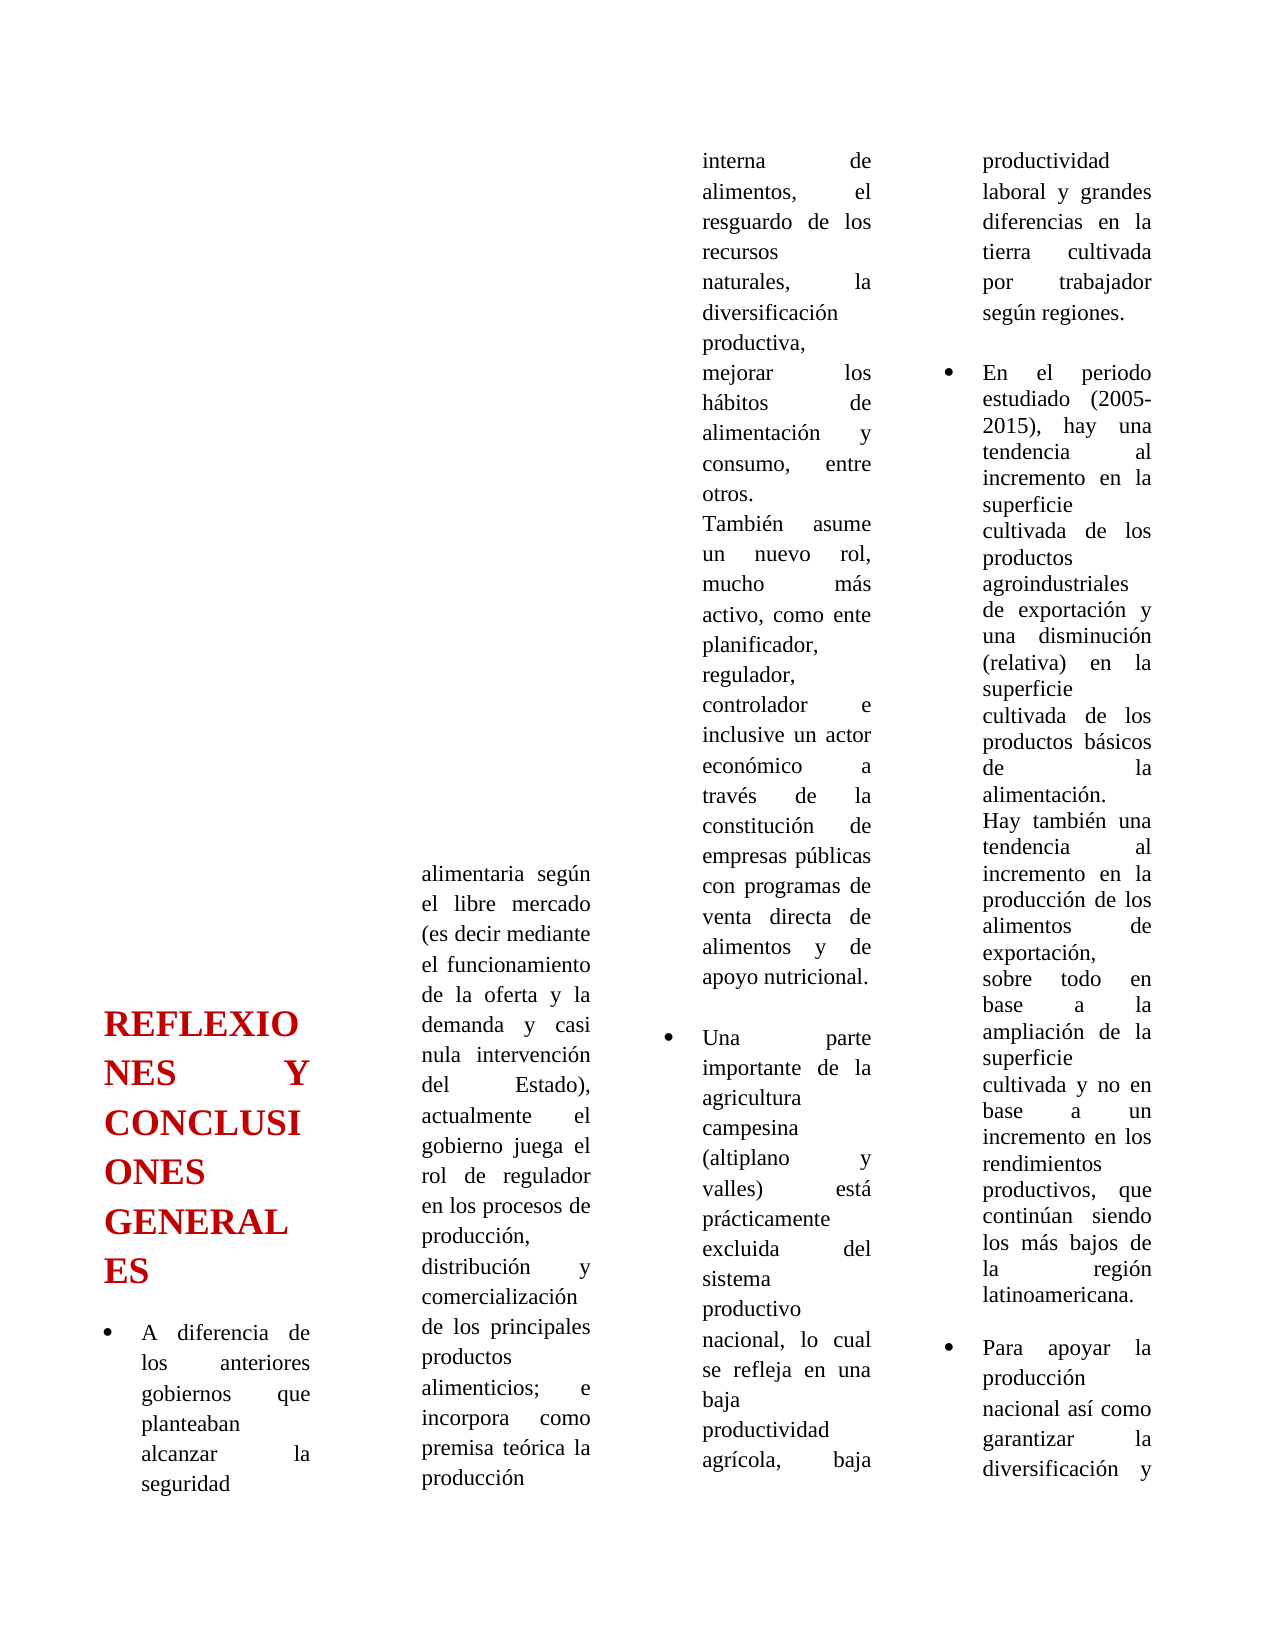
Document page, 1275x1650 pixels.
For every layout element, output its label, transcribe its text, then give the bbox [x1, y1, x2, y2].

list productividad laboral y grandes diferencias en la tierra cultivada por trabajador según regiones. [945, 148, 1152, 325]
list interna de alimentos, el resguardo de los recursos naturales, la diversificación productiva, mejorar los hábitos de alimentación y consumo, entre otros. [664, 148, 871, 506]
list En el periodo estudiado (2005-2015), hay una tendencia al incremento en la superficie cultivada de los productos agroindustriales de exportación y una disminución (relativa) en la superficie cultivada de los productos básicos de la alimentación. [945, 359, 1152, 807]
list Para apoyar la producción nacional así como garantizar la diversificación y [945, 1334, 1152, 1481]
text Hay también una tendencia al incremento en la producción de los alimentos de exportación, sobre todo en base a la ampliación de la superficie cultivada y no en base a un incremento en los rendimientos productivos, que continúan siendo los más bajos de la región latinoamericana. [982, 807, 1152, 1308]
list alimentaria según el libre mercado (es decir mediante el funcionamiento de la oferta y la demanda y casi nula intervención del Estado), actualmente el gobierno juega el rol de regulador en los procesos de producción, distribución y comercialización de los principales productos alimenticios; e incorpora como premisa teórica la producción [384, 860, 591, 1491]
text REFLEXIONES Y CONCLUSIONES GENERALES [103, 1001, 310, 1292]
text También asume un nuevo rol, mucho más activo, como ente planificador, regulador, controlador e inclusive un actor económico a través de la constitución de empresas públicas con programas de venta directa de alimentos y de apoyo nutricional. [702, 510, 871, 989]
list Una parte importante de la agricultura campesina (altiplano y valles) está prácticamente excluida del sistema productivo nacional, lo cual se refleja en una baja productividad agrícola, baja [664, 1024, 871, 1473]
list A diferencia de los anteriores gobiernos que planteaban alcanzar la seguridad [103, 1319, 310, 1497]
